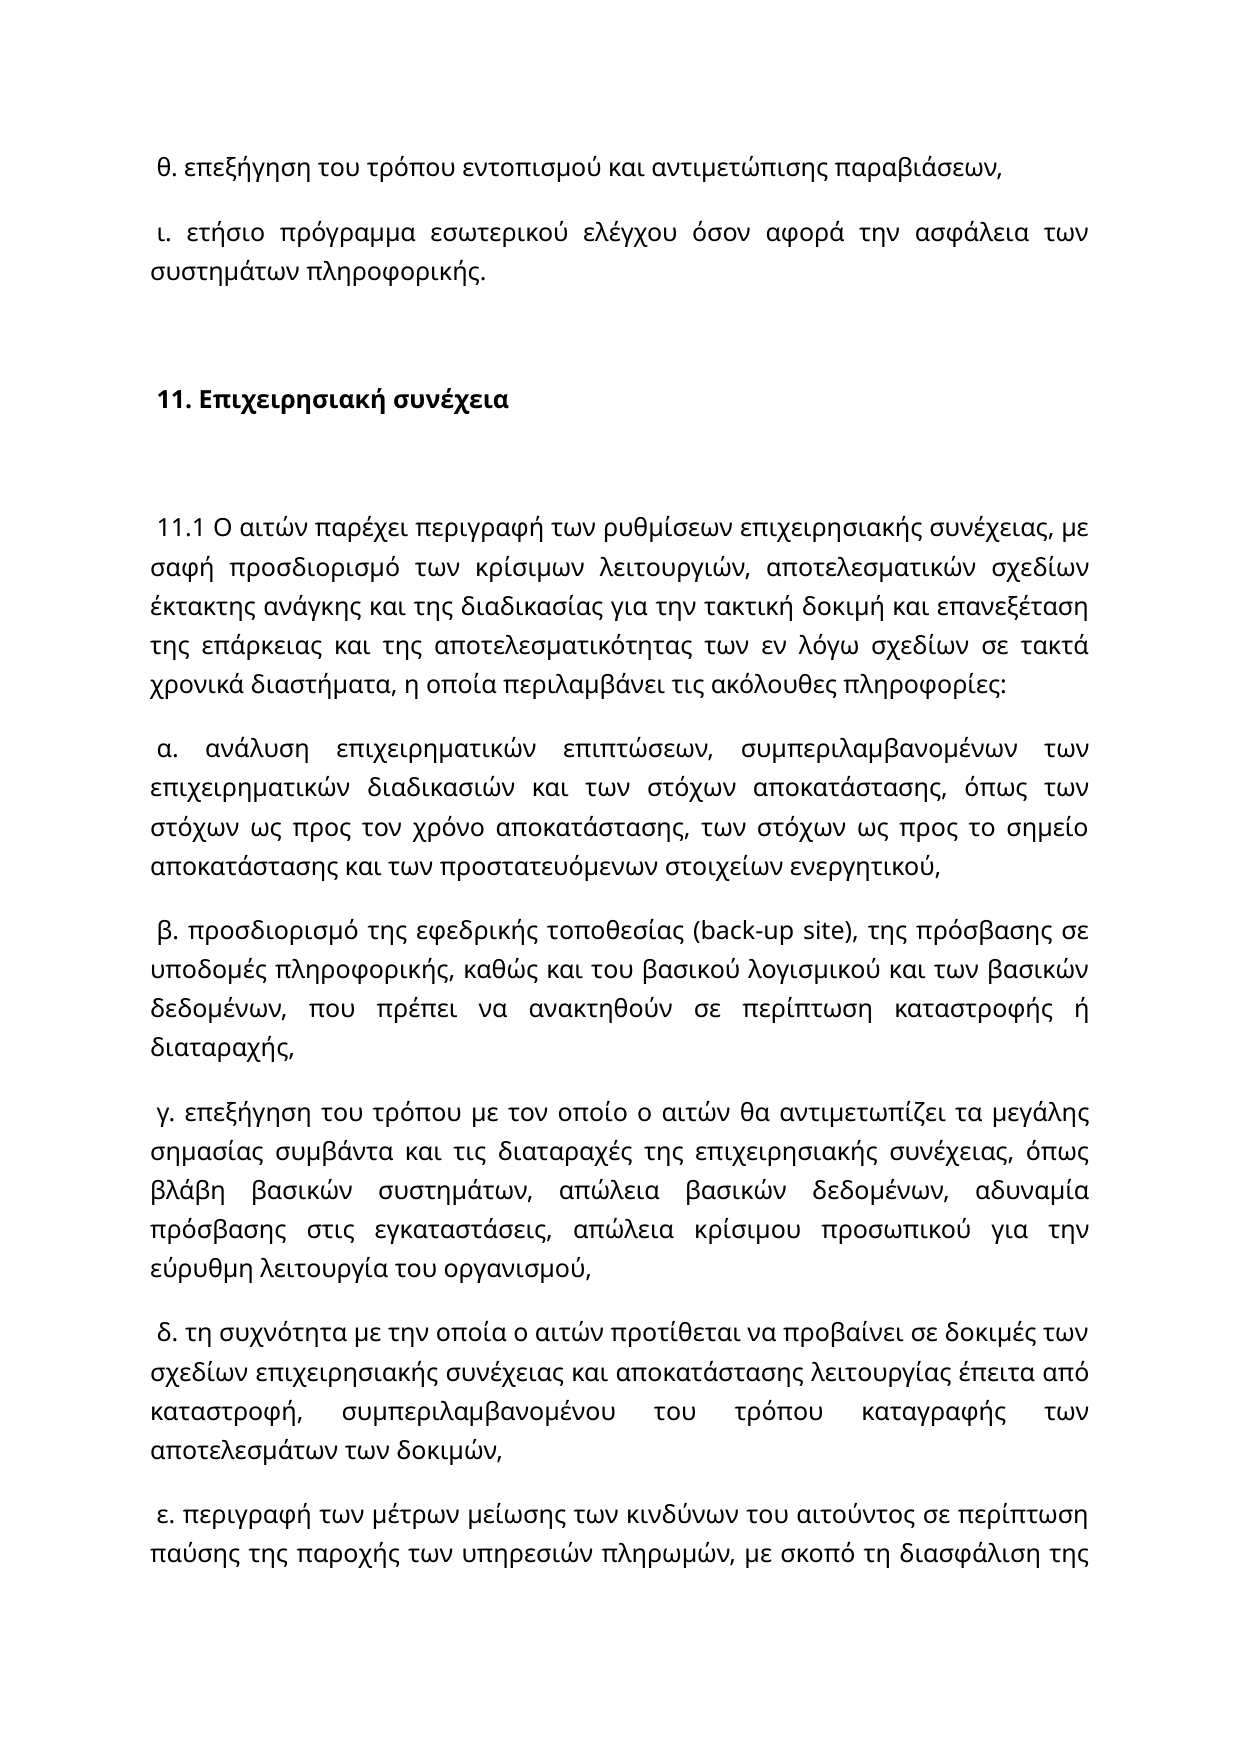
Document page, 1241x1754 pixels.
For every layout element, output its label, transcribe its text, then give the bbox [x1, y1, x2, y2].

text ε. περιγραφή των μέτρων μείωσης των κινδύνων του αιτούντος σε περίπτωση παύσης της παροχής των υπηρεσιών πληρωμών, με σκοπό τη διασφάλιση της [150, 1497, 1090, 1570]
text γ. επεξήγηση του τρόπου με τον οποίο ο αιτών θα αντιμετωπίζει τα μεγάλης σημασίας συμβάντα και τις διαταραχές της επιχειρησιακής συνέχειας, όπως βλάβη βασικών συστημάτων, απώλεια βασικών δεδομένων, αδυναμία πρόσβασης στις εγκαταστάσεις, απώλεια κρίσιμου προσωπικού για την εύρυθμη λειτουργία του οργανισμού, [150, 1094, 1090, 1285]
text ι. ετήσιο πρόγραμμα εσωτερικού ελέγχου όσον αφορά την ασφάλεια των συστημάτων πληροφορικής. [150, 214, 1090, 287]
text 11.1 Ο αιτών παρέχει περιγραφή των ρυθμίσεων επιχειρησιακής συνέχειας, με σαφή προσδιορισμό των κρίσιμων λειτουργιών, αποτελεσματικών σχεδίων έκτακτης ανάγκης και της διαδικασίας για την τακτική δοκιμή και επανεξέταση της επάρκειας και της αποτελεσματικότητας των εν λόγω σχεδίων σε τακτά χρονικά διαστήματα, η οποία περιλαμβάνει τις ακόλουθες πληροφορίες: [150, 510, 1090, 701]
text θ. επεξήγηση του τρόπου εντοπισμού και αντιμετώπισης παραβιάσεων, [150, 150, 1090, 184]
text δ. τη συχνότητα με την οποία ο αιτών προτίθεται να προβαίνει σε δοκιμές των σχεδίων επιχειρησιακής συνέχειας και αποκατάστασης λειτουργίας έπειτα από καταστροφή, συμπεριλαμβανομένου του τρόπου καταγραφής των αποτελεσμάτων των δοκιμών, [150, 1315, 1090, 1467]
text β. προσδιορισμό της εφεδρικής τοποθεσίας (back-up site), της πρόσβασης σε υποδομές πληροφορικής, καθώς και του βασικού λογισμικού και των βασικών δεδομένων, που πρέπει να ανακτηθούν σε περίπτωση καταστροφής ή διαταραχής, [150, 912, 1090, 1064]
text α. ανάλυση επιχειρηματικών επιπτώσεων, συμπεριλαμβανομένων των επιχειρηματικών διαδικασιών και των στόχων αποκατάστασης, όπως των στόχων ως προς τον χρόνο αποκατάστασης, των στόχων ως προς το σημείο αποκατάστασης και των προστατευόμενων στοιχείων ενεργητικού, [150, 731, 1090, 882]
text 11. Επιχειρησιακή συνέχεια [150, 382, 1090, 416]
